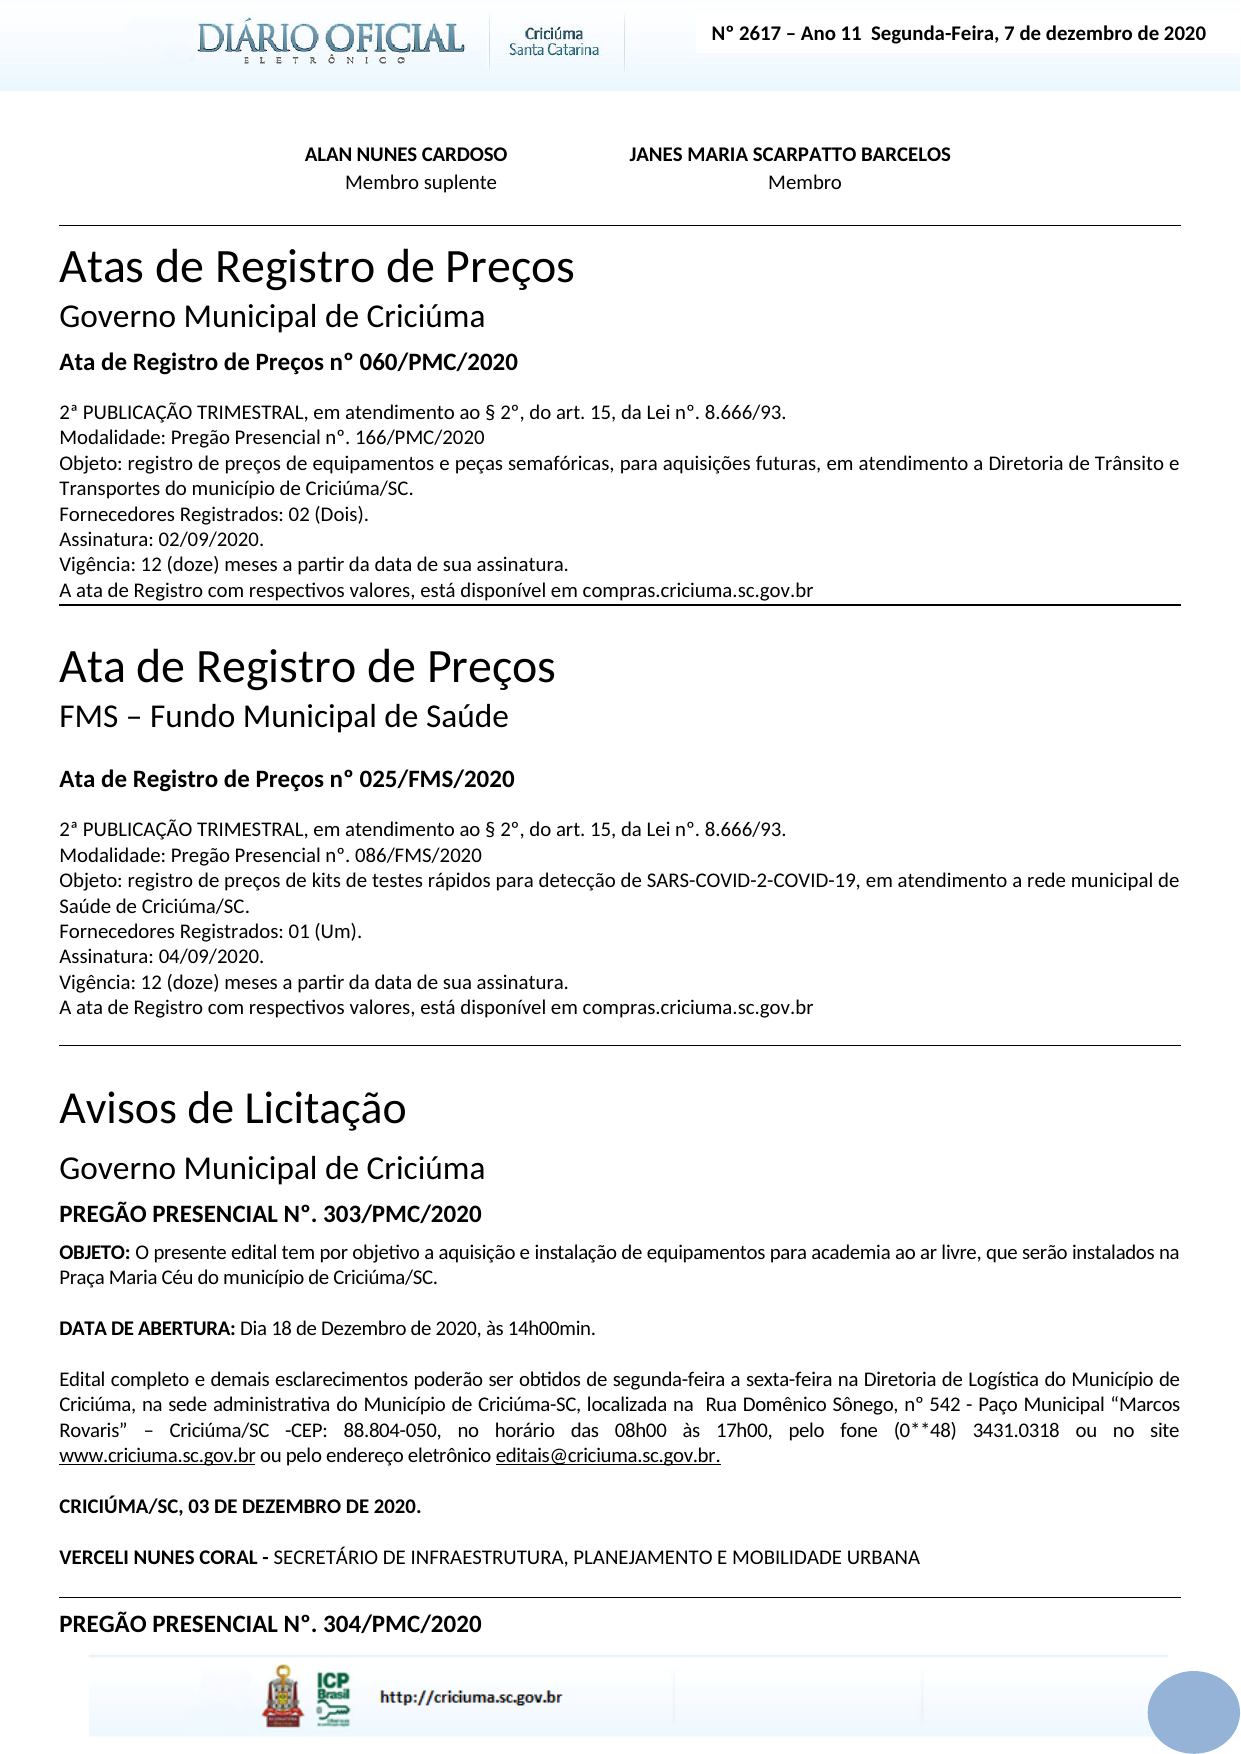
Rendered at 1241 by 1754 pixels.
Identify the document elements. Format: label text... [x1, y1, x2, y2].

text Vigência: 12 (doze) meses a partir da data de sua assinatura. [59, 969, 1181, 994]
subtitle Governo Municipal de Criciúma [59, 1147, 1181, 1188]
text Modalidade: Pregão Presencial nº. 086/FMS/2020 [59, 842, 1181, 867]
text Modalidade: Pregão Presencial nº. 166/PMC/2020 [59, 424, 1181, 450]
text A ata de Registro com respectivos valores, está disponível em compras.criciuma.sc.gov.br [59, 994, 1181, 1020]
text Atas de Registro de Preços Governo Municipal de Criciúma [59, 236, 1181, 336]
text DATA DE ABERTURA: Dia 18 de Dezembro de 2020, às 14h00min. [59, 1315, 1181, 1341]
text Assinatura: 04/09/2020. [59, 944, 1181, 969]
text 2ª PUBLICAÇÃO TRIMESTRAL, em atendimento ao § 2º, do art. 15, da Lei nº. 8.666/93. [59, 399, 1181, 424]
subtitle CRICIÚMA/SC, 03 DE DEZEMBRO DE 2020. [59, 1493, 1181, 1519]
subtitle Avisos de Licitação [59, 1079, 1181, 1134]
table_cell Membro suplente [236, 169, 606, 197]
text VERCELI NUNES CORAL - SECRETÁRIO DE INFRAESTRUTURA, PLANEJAMENTO E MOBILIDADE URBANA [59, 1544, 1181, 1569]
text Vigência: 12 (doze) meses a partir da data de sua assinatura. [59, 552, 1181, 577]
text Fornecedores Registrados: 01 (Um). [59, 918, 1181, 944]
table_header ALAN NUNES CARDOSO [236, 141, 606, 169]
table_cell Membro [606, 169, 1004, 197]
text PREGÃO PRESENCIAL Nº. 303/PMC/2020 [59, 1198, 1181, 1229]
table_header JANES MARIA SCARPATTO BARCELOS [606, 141, 1004, 169]
text Ata de Registro de Preços FMS – Fundo Municipal de Saúde [59, 636, 1181, 735]
text OBJETO: O presente edital tem por objetivo a aquisição e instalação de equipamentos para academia ao ar livre, que serão instalados na Praça Maria Céu do município de Criciúma/SC. [59, 1239, 1181, 1290]
text Ata de Registro de Preços nº 060/PMC/2020 [59, 346, 1181, 376]
text 2ª PUBLICAÇÃO TRIMESTRAL, em atendimento ao § 2º, do art. 15, da Lei nº. 8.666/93. [59, 817, 1181, 842]
text Assinatura: 02/09/2020. [59, 526, 1181, 552]
text Fornecedores Registrados: 02 (Dois). [59, 501, 1181, 526]
text Ata de Registro de Preços nº 025/FMS/2020 [59, 763, 1181, 794]
text Objeto: registro de preços de kits de testes rápidos para detecção de SARS-COVID-2-COVID-19, em atendimento a rede municipal de Saúde de Criciúma/SC. [59, 867, 1181, 918]
text PREGÃO PRESENCIAL Nº. 304/PMC/2020 [59, 1608, 1181, 1639]
text Edital completo e demais esclarecimentos poderão ser obtidos de segunda-feira a sexta-feira na Diretoria de Logística do Município de Criciúma, na sede administrativa do Município de Criciúma-SC, localizada na Rua Domênico Sônego, nº 542 - Paço Municipal “Marcos Rovaris” – Criciúma/SC -CEP: 88.804-050, no horário das 08h00 às 17h00, pelo fone (0**48) 3431.0318 ou no site www.criciuma.sc.gov.br ou pelo endereço eletrônico editais@criciuma.sc.gov.br. [59, 1366, 1181, 1468]
text Objeto: registro de preços de equipamentos e peças semafóricas, para aquisições futuras, em atendimento a Diretoria de Trânsito e Transportes do município de Criciúma/SC. [59, 450, 1181, 501]
text A ata de Registro com respectivos valores, está disponível em compras.criciuma.sc.gov.br [59, 577, 1181, 604]
